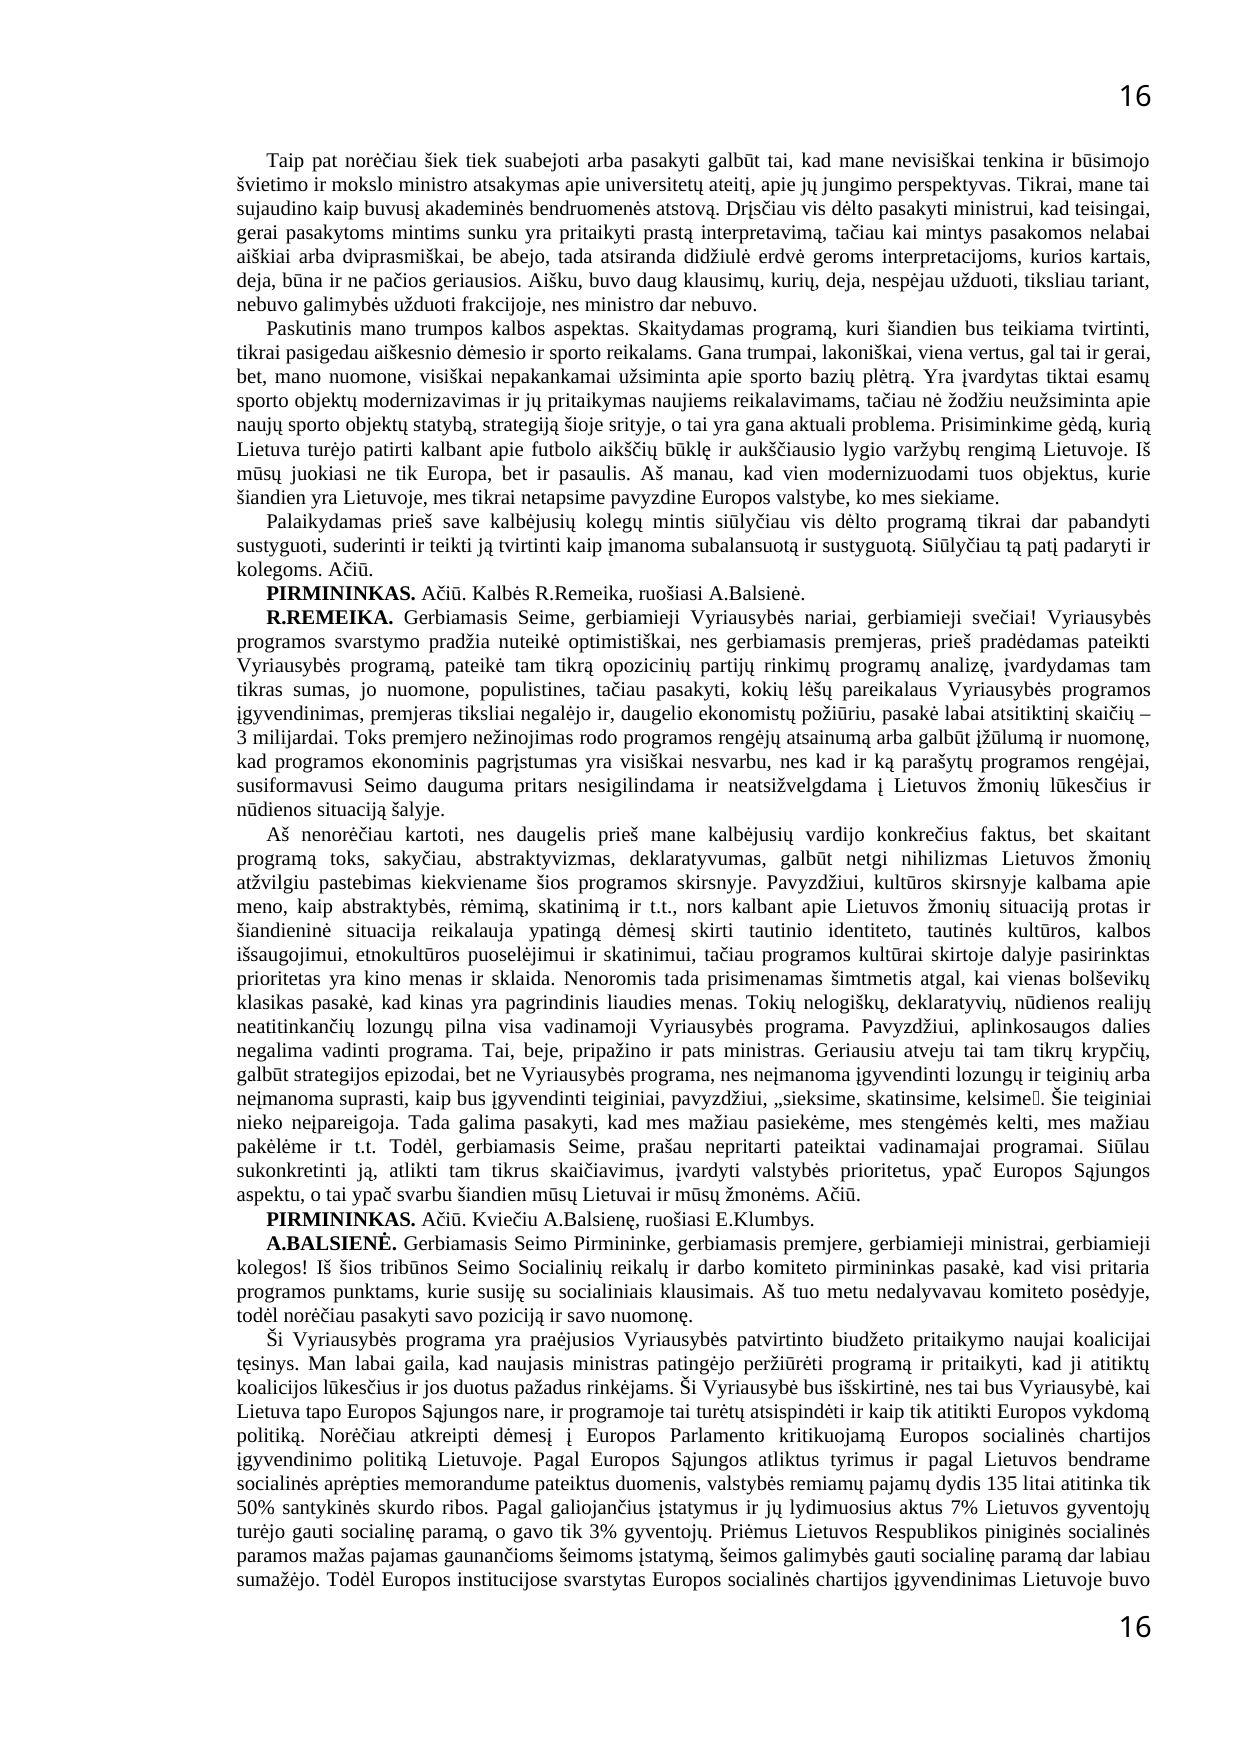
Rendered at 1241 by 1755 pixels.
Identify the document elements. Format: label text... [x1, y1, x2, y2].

text Paskutinis mano trumpos kalbos aspektas. Skaitydamas programą, kuri šiandien bus teikiama tvirtinti, tikrai pasigedau aiškesnio dėmesio ir sporto reikalams. Gana trumpai, lakoniškai, viena vertus, gal tai ir gerai, bet, mano nuomone, visiškai nepakankamai užsiminta apie sporto bazių plėtrą. Yra įvardytas tiktai esamų sporto objektų modernizavimas ir jų pritaikymas naujiems reikalavimams, tačiau nė žodžiu neužsiminta apie naujų sporto objektų statybą, strategiją šioje srityje, o tai yra gana aktuali problema. Prisiminkime gėdą, kurią Lietuva turėjo patirti kalbant apie futbolo aikščių būklę ir aukščiausio lygio varžybų rengimą Lietuvoje. Iš mūsų juokiasi ne tik Europa, bet ir pasaulis. Aš manau, kad vien modernizuodami tuos objektus, kurie šiandien yra Lietuvoje, mes tikrai netapsime pavyzdine Europos valstybe, ko mes siekiame. [236, 316, 1152, 509]
text Ši Vyriausybės programa yra praėjusios Vyriausybės patvirtinto biudžeto pritaikymo naujai koalicijai tęsinys. Man labai gaila, kad naujasis ministras patingėjo peržiūrėti programą ir pritaikyti, kad ji atitiktų koalicijos lūkesčius ir jos duotus pažadus rinkėjams. Ši Vyriausybė bus išskirtinė, nes tai bus Vyriausybė, kai Lietuva tapo Europos Sąjungos nare, ir programoje tai turėtų atsispindėti ir kaip tik atitikti Europos vykdomą politiką. Norėčiau atkreipti dėmesį į Europos Parlamento kritikuojamą Europos socialinės chartijos įgyvendinimo politiką Lietuvoje. Pagal Europos Sąjungos atliktus tyrimus ir pagal Lietuvos bendrame socialinės aprėpties memorandume pateiktus duomenis, valstybės remiamų pajamų dydis 135 litai atitinka tik 50% santykinės skurdo ribos. Pagal galiojančius įstatymus ir jų lydimuosius aktus 7% Lietuvos gyventojų turėjo gauti socialinę paramą, o gavo tik 3% gyventojų. Priėmus Lietuvos Respublikos piniginės socialinės paramos mažas pajamas gaunančioms šeimoms įstatymą, šeimos galimybės gauti socialinę paramą dar labiau sumažėjo. Todėl Europos institucijose svarstytas Europos socialinės chartijos įgyvendinimas Lietuvoje buvo [236, 1327, 1152, 1591]
text PIRMININKAS. Ačiū. Kviečiu A.Balsienę, ruošiasi E.Klumbys. [236, 1206, 1152, 1231]
text Aš nenorėčiau kartoti, nes daugelis prieš mane kalbėjusių vardijo konkrečius faktus, bet skaitant programą toks, sakyčiau, abstraktyvizmas, deklaratyvumas, galbūt netgi nihilizmas Lietuvos žmonių atžvilgiu pastebimas kiekviename šios programos skirsnyje. Pavyzdžiui, kultūros skirsnyje kalbama apie meno, kaip abstraktybės, rėmimą, skatinimą ir t.t., nors kalbant apie Lietuvos žmonių situaciją protas ir šiandieninė situacija reikalauja ypatingą dėmesį skirti tautinio identiteto, tautinės kultūros, kalbos išsaugojimui, etnokultūros puoselėjimui ir skatinimui, tačiau programos kultūrai skirtoje dalyje pasirinktas prioritetas yra kino menas ir sklaida. Nenoromis tada prisimenamas šimtmetis atgal, kai vienas bolševikų klasikas pasakė, kad kinas yra pagrindinis liaudies menas. Tokių nelogiškų, deklaratyvių, nūdienos realijų neatitinkančių lozungų pilna visa vadinamoji Vyriausybės programa. Pavyzdžiui, aplinkosaugos dalies negalima vadinti programa. Tai, beje, pripažino ir pats ministras. Geriausiu atveju tai tam tikrų krypčių, galbūt strategijos epizodai, bet ne Vyriausybės programa, nes neįmanoma įgyvendinti lozungų ir teiginių arba neįmanoma suprasti, kaip bus įgyvendinti teiginiai, pavyzdžiui, „sieksime, skatinsime, kelsime. Šie teiginiai nieko neįpareigoja. Tada galima pasakyti, kad mes mažiau pasiekėme, mes stengėmės kelti, mes mažiau pakėlėme ir t.t. Todėl, gerbiamasis Seime, prašau nepritarti pateiktai vadinamajai programai. Siūlau sukonkretinti ją, atlikti tam tikrus skaičiavimus, įvardyti valstybės prioritetus, ypač Europos Sąjungos aspektu, o tai ypač svarbu šiandien mūsų Lietuvai ir mūsų žmonėms. Ačiū. [236, 821, 1152, 1206]
text Palaikydamas prieš save kalbėjusių kolegų mintis siūlyčiau vis dėlto programą tikrai dar pabandyti sustyguoti, suderinti ir teikti ją tvirtinti kaip įmanoma subalansuotą ir sustyguotą. Siūlyčiau tą patį padaryti ir kolegoms. Ačiū. [236, 509, 1152, 581]
text R.REMEIKA. Gerbiamasis Seime, gerbiamieji Vyriausybės nariai, gerbiamieji svečiai! Vyriausybės programos svarstymo pradžia nuteikė optimistiškai, nes gerbiamasis premjeras, prieš pradėdamas pateikti Vyriausybės programą, pateikė tam tikrą opozicinių partijų rinkimų programų analizę, įvardydamas tam tikras sumas, jo nuomone, populistines, tačiau pasakyti, kokių lėšų pareikalaus Vyriausybės programos įgyvendinimas, premjeras tiksliai negalėjo ir, daugelio ekonomistų požiūriu, pasakė labai atsitiktinį skaičių – 3 milijardai. Toks premjero nežinojimas rodo programos rengėjų atsainumą arba galbūt įžūlumą ir nuomonę, kad programos ekonominis pagrįstumas yra visiškai nesvarbu, nes kad ir ką parašytų programos rengėjai, susiformavusi Seimo dauguma pritars nesigilindama ir neatsižvelgdama į Lietuvos žmonių lūkesčius ir nūdienos situaciją šalyje. [236, 605, 1152, 821]
text Taip pat norėčiau šiek tiek suabejoti arba pasakyti galbūt tai, kad mane nevisiškai tenkina ir būsimojo švietimo ir mokslo ministro atsakymas apie universitetų ateitį, apie jų jungimo perspektyvas. Tikrai, mane tai sujaudino kaip buvusį akademinės bendruomenės atstovą. Drįsčiau vis dėlto pasakyti ministrui, kad teisingai, gerai pasakytoms mintims sunku yra pritaikyti prastą interpretavimą, tačiau kai mintys pasakomos nelabai aiškiai arba dviprasmiškai, be abejo, tada atsiranda didžiulė erdvė geroms interpretacijoms, kurios kartais, deja, būna ir ne pačios geriausios. Aišku, buvo daug klausimų, kurių, deja, nespėjau užduoti, tiksliau tariant, nebuvo galimybės užduoti frakcijoje, nes ministro dar nebuvo. [236, 148, 1152, 316]
text A.BALSIENĖ. Gerbiamasis Seimo Pirmininke, gerbiamasis premjere, gerbiamieji ministrai, gerbiamieji kolegos! Iš šios tribūnos Seimo Socialinių reikalų ir darbo komiteto pirmininkas pasakė, kad visi pritaria programos punktams, kurie susiję su socialiniais klausimais. Aš tuo metu nedalyvavau komiteto posėdyje, todėl norėčiau pasakyti savo poziciją ir savo nuomonę. [236, 1231, 1152, 1327]
text PIRMININKAS. Ačiū. Kalbės R.Remeika, ruošiasi A.Balsienė. [236, 581, 1152, 605]
